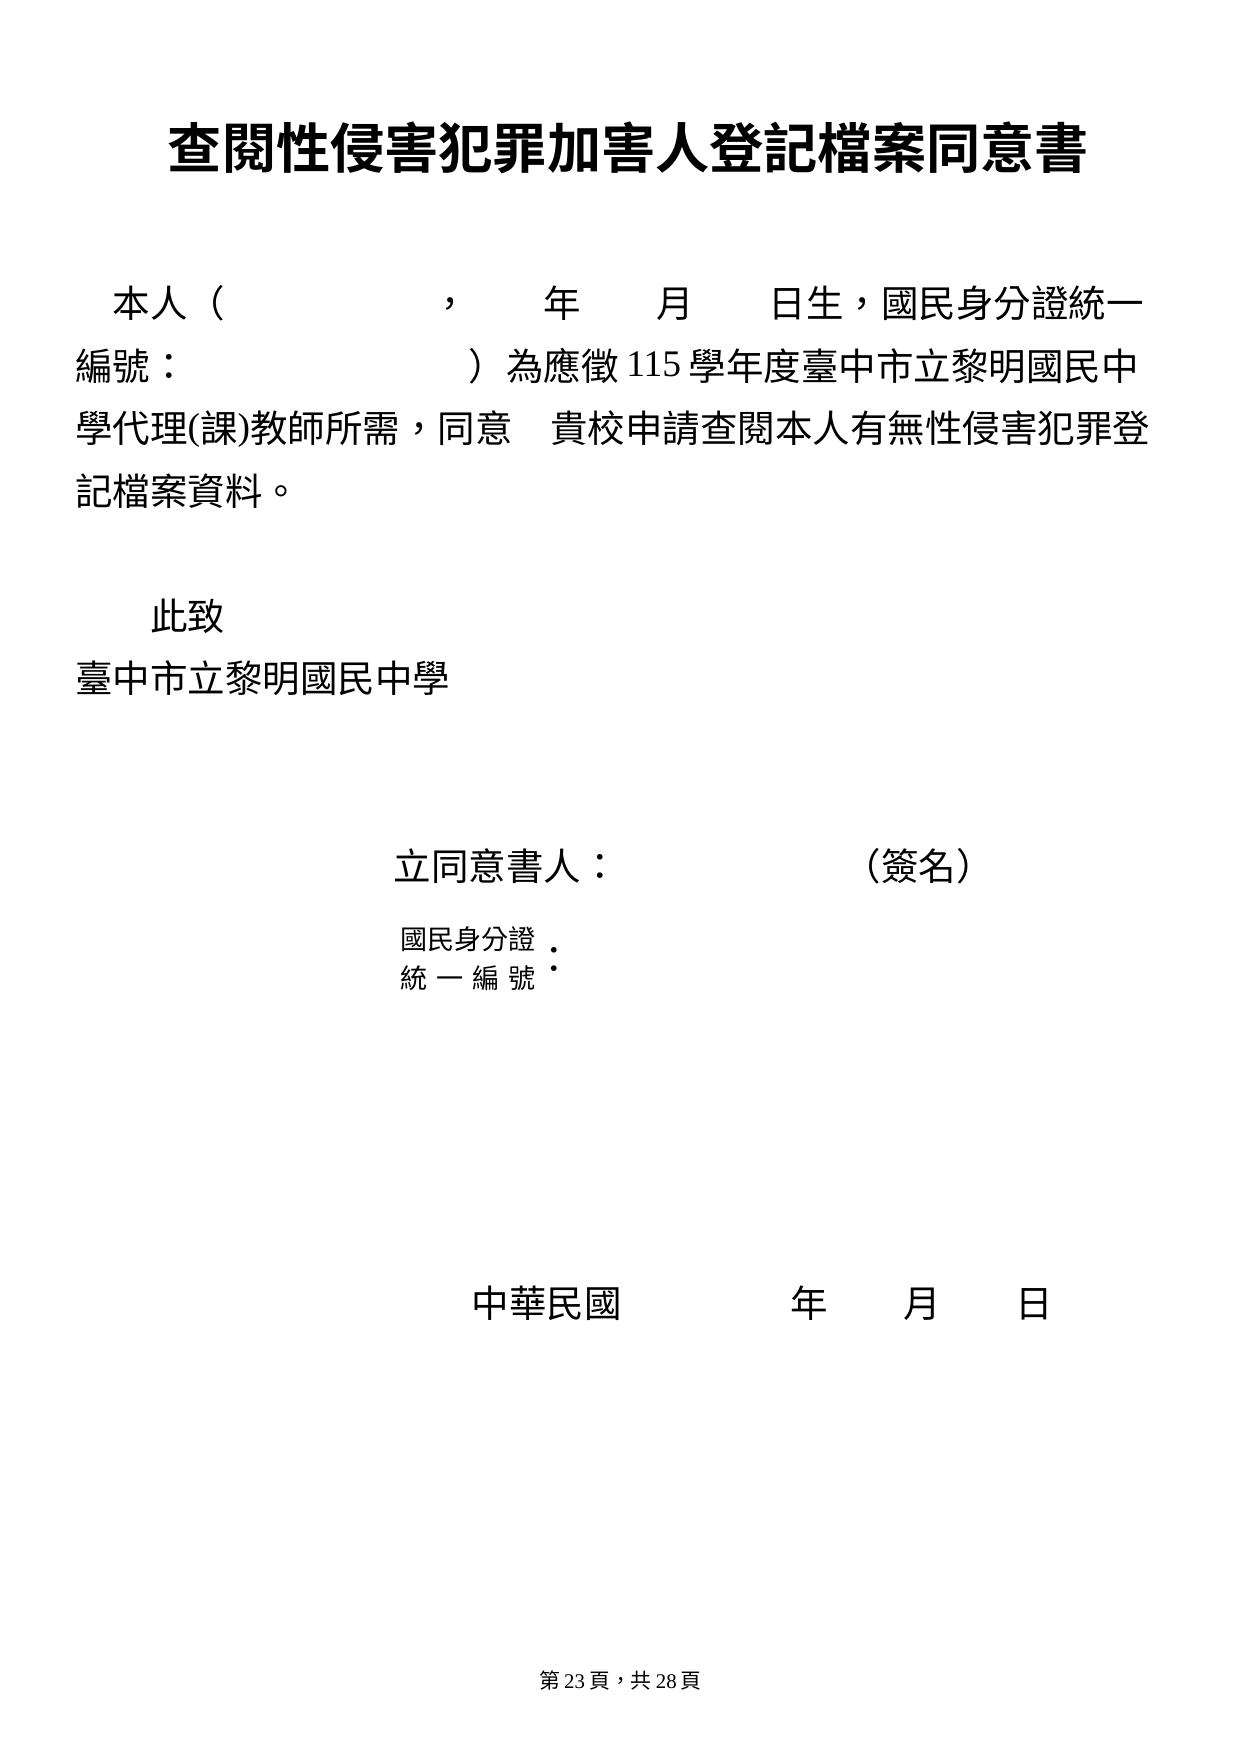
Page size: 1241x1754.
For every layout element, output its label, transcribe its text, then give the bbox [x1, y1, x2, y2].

text 臺中市立黎明國民中學 [75, 634, 1165, 697]
text 中華民國 年 月 日 [75, 1259, 1053, 1322]
text 本人（ ， 年 月 日生，國民身分證統一編號： ）為應徵115學年度臺中市立黎明國民中學代理(課)教師所需，同意 貴校申請查閱本人有無性侵害犯罪登記檔案資料。 [75, 259, 1165, 509]
text 國民身分證統一編號： [75, 884, 1165, 1009]
text 查閱性侵害犯罪加害人登記檔案同意書 [75, 72, 1181, 197]
text 此致 [75, 572, 1165, 634]
text 立同意書人： （簽名） [75, 822, 1165, 884]
